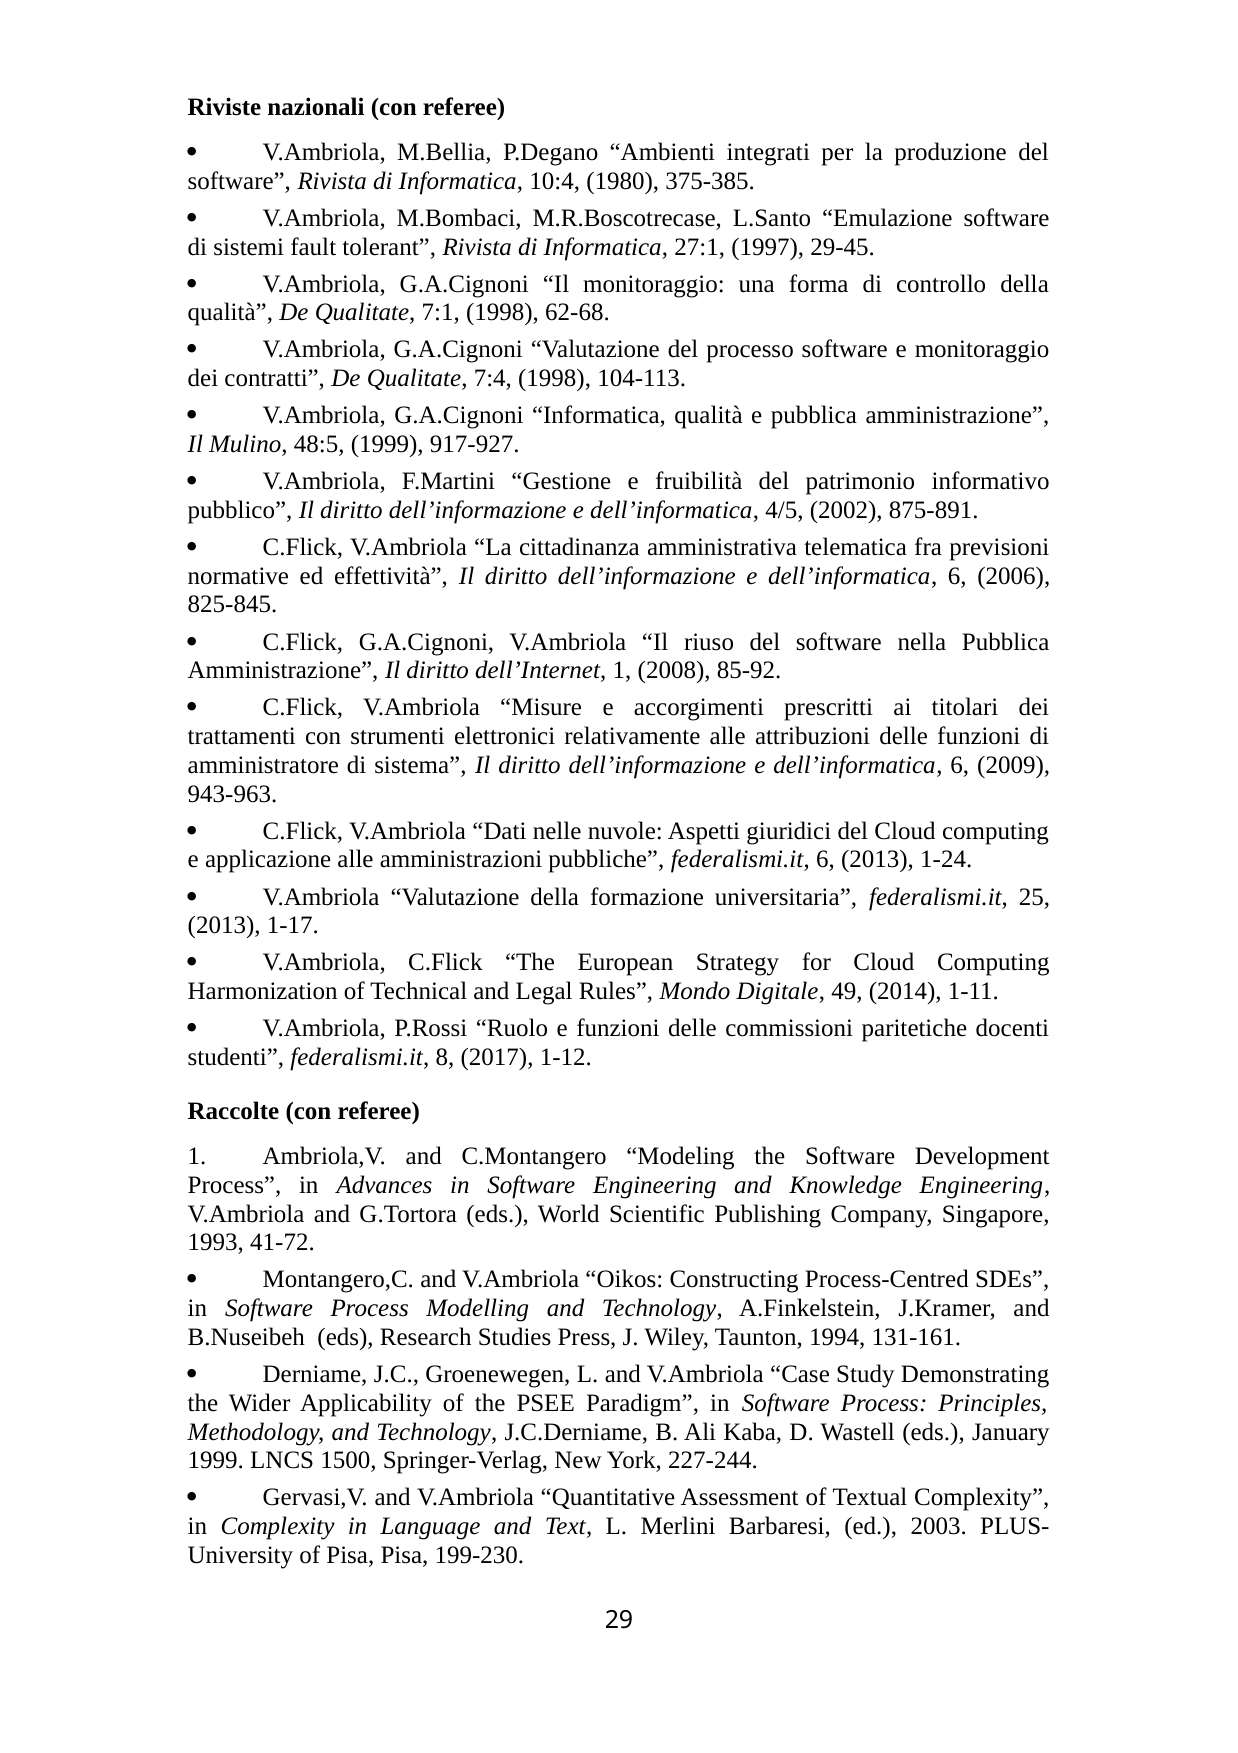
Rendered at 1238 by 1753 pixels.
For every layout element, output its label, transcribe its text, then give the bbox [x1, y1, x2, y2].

list Derniame, J.C., Groenewegen, L. and V.Ambriola “Case Study Demonstrating the Wider Applicability of the PSEE Paradigm”, in Software Process: Principles, Methodology, and Technology, J.C.Derniame, B. Ali Kaba, D. Wastell (eds.), January 1999. LNCS 1500, Springer-Verlag, New York, 227-244. [187, 1359, 1050, 1474]
text Raccolte (con referee) [187, 1096, 1050, 1124]
list V.Ambriola, G.A.Cignoni “Valutazione del processo software e monitoraggio dei contratti”, De Qualitate, 7:4, (1998), 104-113. [187, 334, 1050, 392]
list Montangero,C. and V.Ambriola “Oikos: Constructing Process-Centred SDEs”, in Software Process Modelling and Technology, A.Finkelstein, J.Kramer, and B.Nuseibeh (eds), Research Studies Press, J. Wiley, Taunton, 1994, 131-161. [187, 1264, 1050, 1351]
list Ambriola,V. and C.Montangero “Modeling the Software Development Process”, in Advances in Software Engineering and Knowledge Engineering, V.Ambriola and G.Tortora (eds.), World Scientific Publishing Company, Singapore, 1993, 41-72. [187, 1141, 1050, 1256]
list V.Ambriola, G.A.Cignoni “Il monitoraggio: una forma di controllo della qualità”, De Qualitate, 7:1, (1998), 62-68. [187, 269, 1050, 326]
list C.Flick, V.Ambriola “La cittadinanza amministrativa telematica fra previsioni normative ed effettività”, Il diritto dell’informazione e dell’informatica, 6, (2006), 825-845. [187, 532, 1050, 618]
list C.Flick, V.Ambriola “Dati nelle nuvole: Aspetti giuridici del Cloud computing e applicazione alle amministrazioni pubbliche”, federalismi.it, 6, (2013), 1-24. [187, 816, 1050, 873]
list V.Ambriola, M.Bellia, P.Degano “Ambienti integrati per la produzione del software”, Rivista di Informatica, 10:4, (1980), 375-385. [187, 137, 1050, 194]
list V.Ambriola, M.Bombaci, M.R.Boscotrecase, L.Santo “Emulazione software di sistemi fault tolerant”, Rivista di Informatica, 27:1, (1997), 29-45. [187, 203, 1050, 260]
list V.Ambriola “Valutazione della formazione universitaria”, federalismi.it, 25, (2013), 1-17. [187, 882, 1050, 939]
list V.Ambriola, F.Martini “Gestione e fruibilità del patrimonio informativo pubblico”, Il diritto dell’informazione e dell’informatica, 4/5, (2002), 875-891. [187, 466, 1050, 524]
list V.Ambriola, G.A.Cignoni “Informatica, qualità e pubblica amministrazione”, Il Mulino, 48:5, (1999), 917-927. [187, 400, 1050, 458]
list C.Flick, G.A.Cignoni, V.Ambriola “Il riuso del software nella Pubblica Amministrazione”, Il diritto dell’Internet, 1, (2008), 85-92. [187, 627, 1050, 684]
text Riviste nazionali (con referee) [187, 92, 1050, 120]
list C.Flick, V.Ambriola “Misure e accorgimenti prescritti ai titolari dei trattamenti con strumenti elettronici relativamente alle attribuzioni delle funzioni di amministratore di sistema”, Il diritto dell’informazione e dell’informatica, 6, (2009), 943-963. [187, 692, 1050, 807]
list V.Ambriola, P.Rossi “Ruolo e funzioni delle commissioni paritetiche docenti studenti”, federalismi.it, 8, (2017), 1-12. [187, 1013, 1050, 1071]
list V.Ambriola, C.Flick “The European Strategy for Cloud Computing Harmonization of Technical and Legal Rules”, Mondo Digitale, 49, (2014), 1-11. [187, 947, 1050, 1005]
list Gervasi,V. and V.Ambriola “Quantitative Assessment of Textual Complexity”, in Complexity in Language and Text, L. Merlini Barbaresi, (ed.), 2003. PLUS-University of Pisa, Pisa, 199-230. [187, 1482, 1050, 1569]
